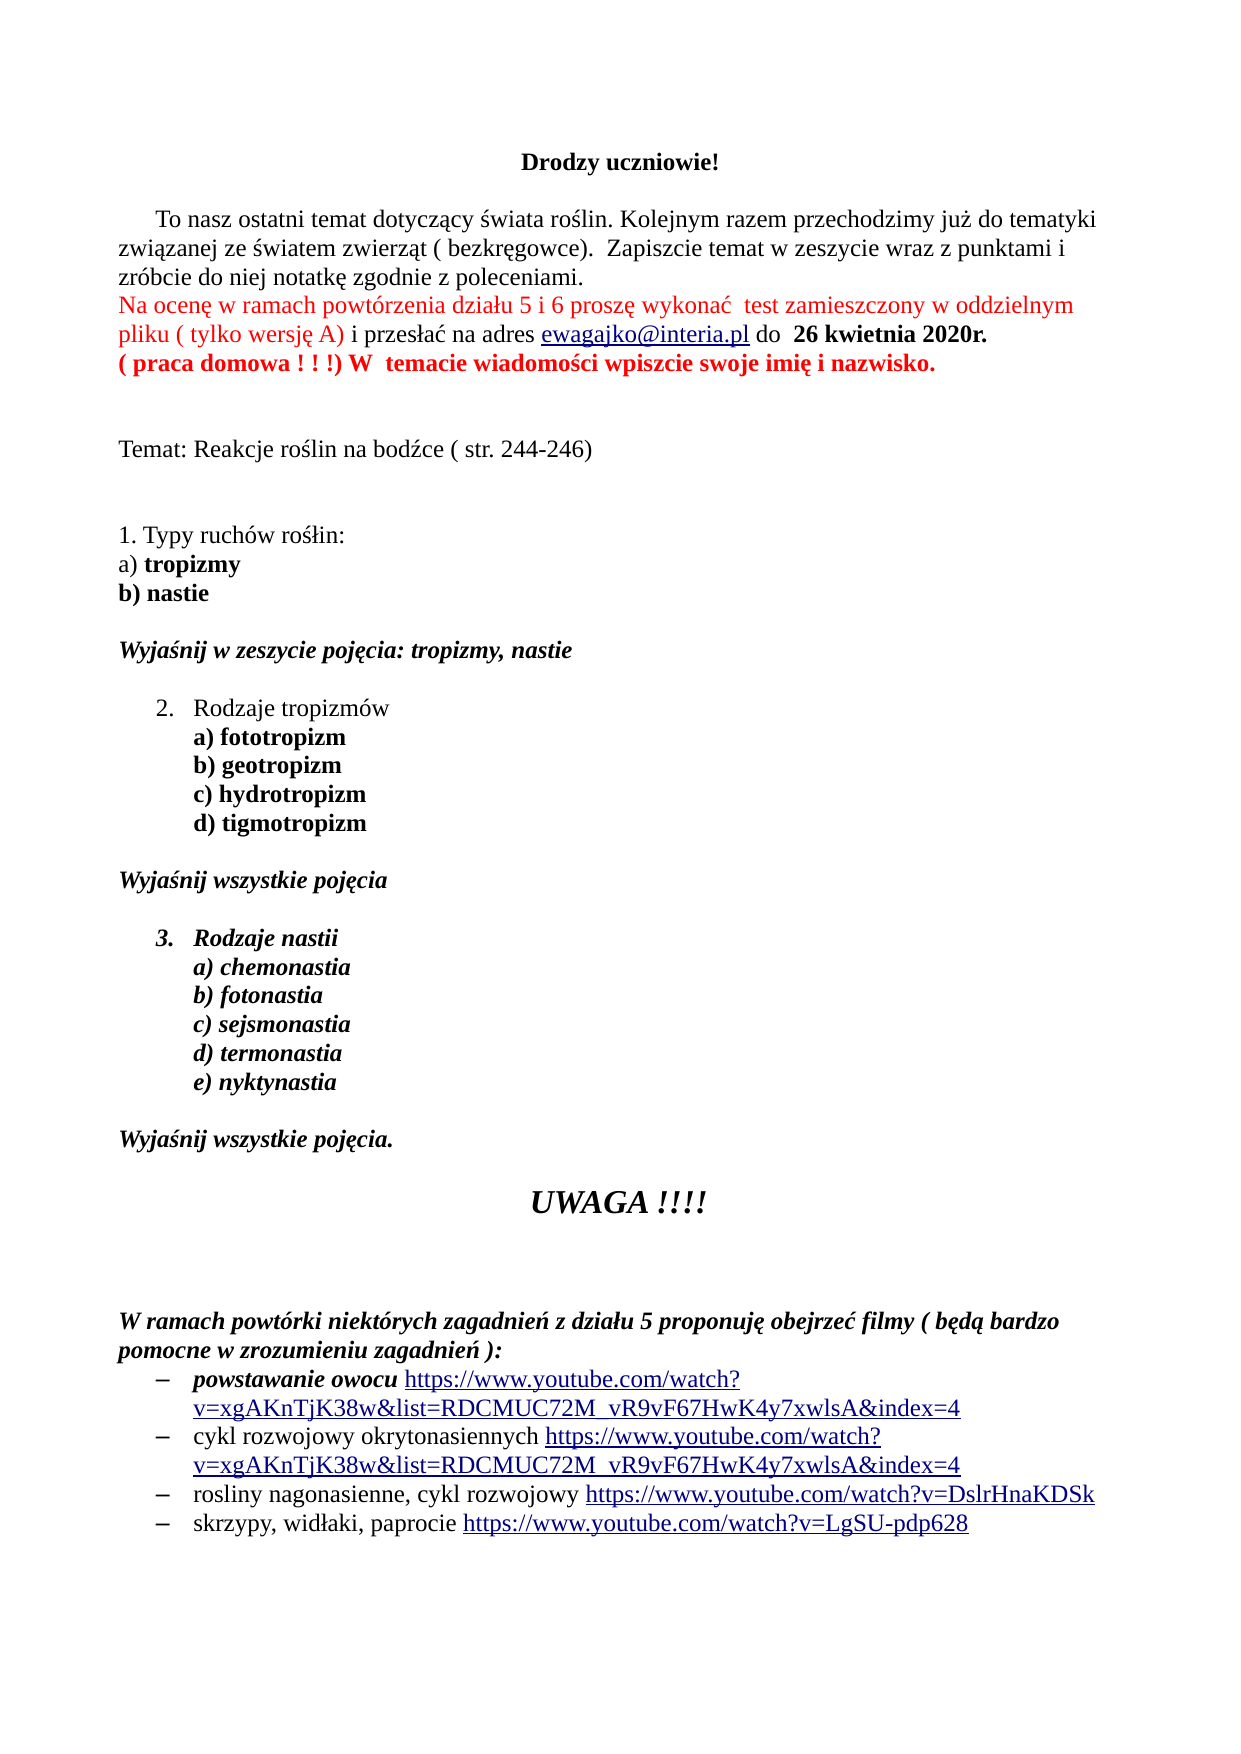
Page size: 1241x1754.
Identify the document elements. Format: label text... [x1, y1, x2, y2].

text b) nastie [118, 578, 1122, 607]
text Wyjaśnij wszystkie pojęcia [118, 866, 1122, 894]
text To nasz ostatni temat dotyczący świata roślin. Kolejnym razem przechodzimy już do tematyki związanej ze światem zwierząt ( bezkręgowce). Zapiszcie temat w zeszycie wraz z punktami i zróbcie do niej notatkę zgodnie z poleceniami. [118, 204, 1122, 291]
text Na ocenę w ramach powtórzenia działu 5 i 6 proszę wykonać test zamieszczony w oddzielnym pliku ( tylko wersję A) i przesłać na adres ewagajko@interia.pl do 26 kwietnia 2020r. [118, 291, 1122, 348]
text UWAGA !!!! [118, 1182, 1122, 1220]
text W ramach powtórki niektórych zagadnień z działu 5 proponuję obejrzeć filmy ( będą bardzo pomocne w zrozumieniu zagadnień ): [118, 1306, 1122, 1364]
list Rodzaje tropizmów [156, 693, 1122, 722]
list c) sejsmonastia [156, 1009, 1122, 1038]
text 1. Typy ruchów rośłin: [118, 521, 1122, 549]
text Temat: Reakcje roślin na bodźce ( str. 244-246) [118, 434, 1122, 463]
list rosliny nagonasienne, cykl rozwojowy https://www.youtube.com/watch?v=DslrHnaKDSk [156, 1479, 1122, 1508]
text Wyjaśnij wszystkie pojęcia. [118, 1124, 1122, 1153]
list e) nyktynastia [156, 1067, 1122, 1096]
text Drodzy uczniowie! [118, 147, 1122, 176]
text Wyjaśnij w zeszycie pojęcia: tropizmy, nastie [118, 636, 1122, 664]
list d) tigmotropizm [156, 808, 1122, 837]
list b) geotropizm [156, 751, 1122, 779]
text ( praca domowa ! ! !) W temacie wiadomości wpiszcie swoje imię i nazwisko. [118, 348, 1122, 377]
list cykl rozwojowy okrytonasiennych https://www.youtube.com/watch?v=xgAKnTjK38w&list=RDCMUC72M_vR9vF67HwK4y7xwlsA&index=4 [156, 1421, 1122, 1479]
list d) termonastia [156, 1038, 1122, 1067]
list Rodzaje nastii [156, 923, 1122, 952]
list b) fotonastia [156, 981, 1122, 1009]
list a) chemonastia [156, 952, 1122, 981]
list c) hydrotropizm [156, 779, 1122, 808]
list skrzypy, widłaki, paprocie https://www.youtube.com/watch?v=LgSU-pdp628 [156, 1508, 1122, 1536]
list powstawanie owocu https://www.youtube.com/watch?v=xgAKnTjK38w&list=RDCMUC72M_vR9vF67HwK4y7xwlsA&index=4 [156, 1364, 1122, 1421]
text a) tropizmy [118, 549, 1122, 578]
list a) fototropizm [156, 722, 1122, 751]
